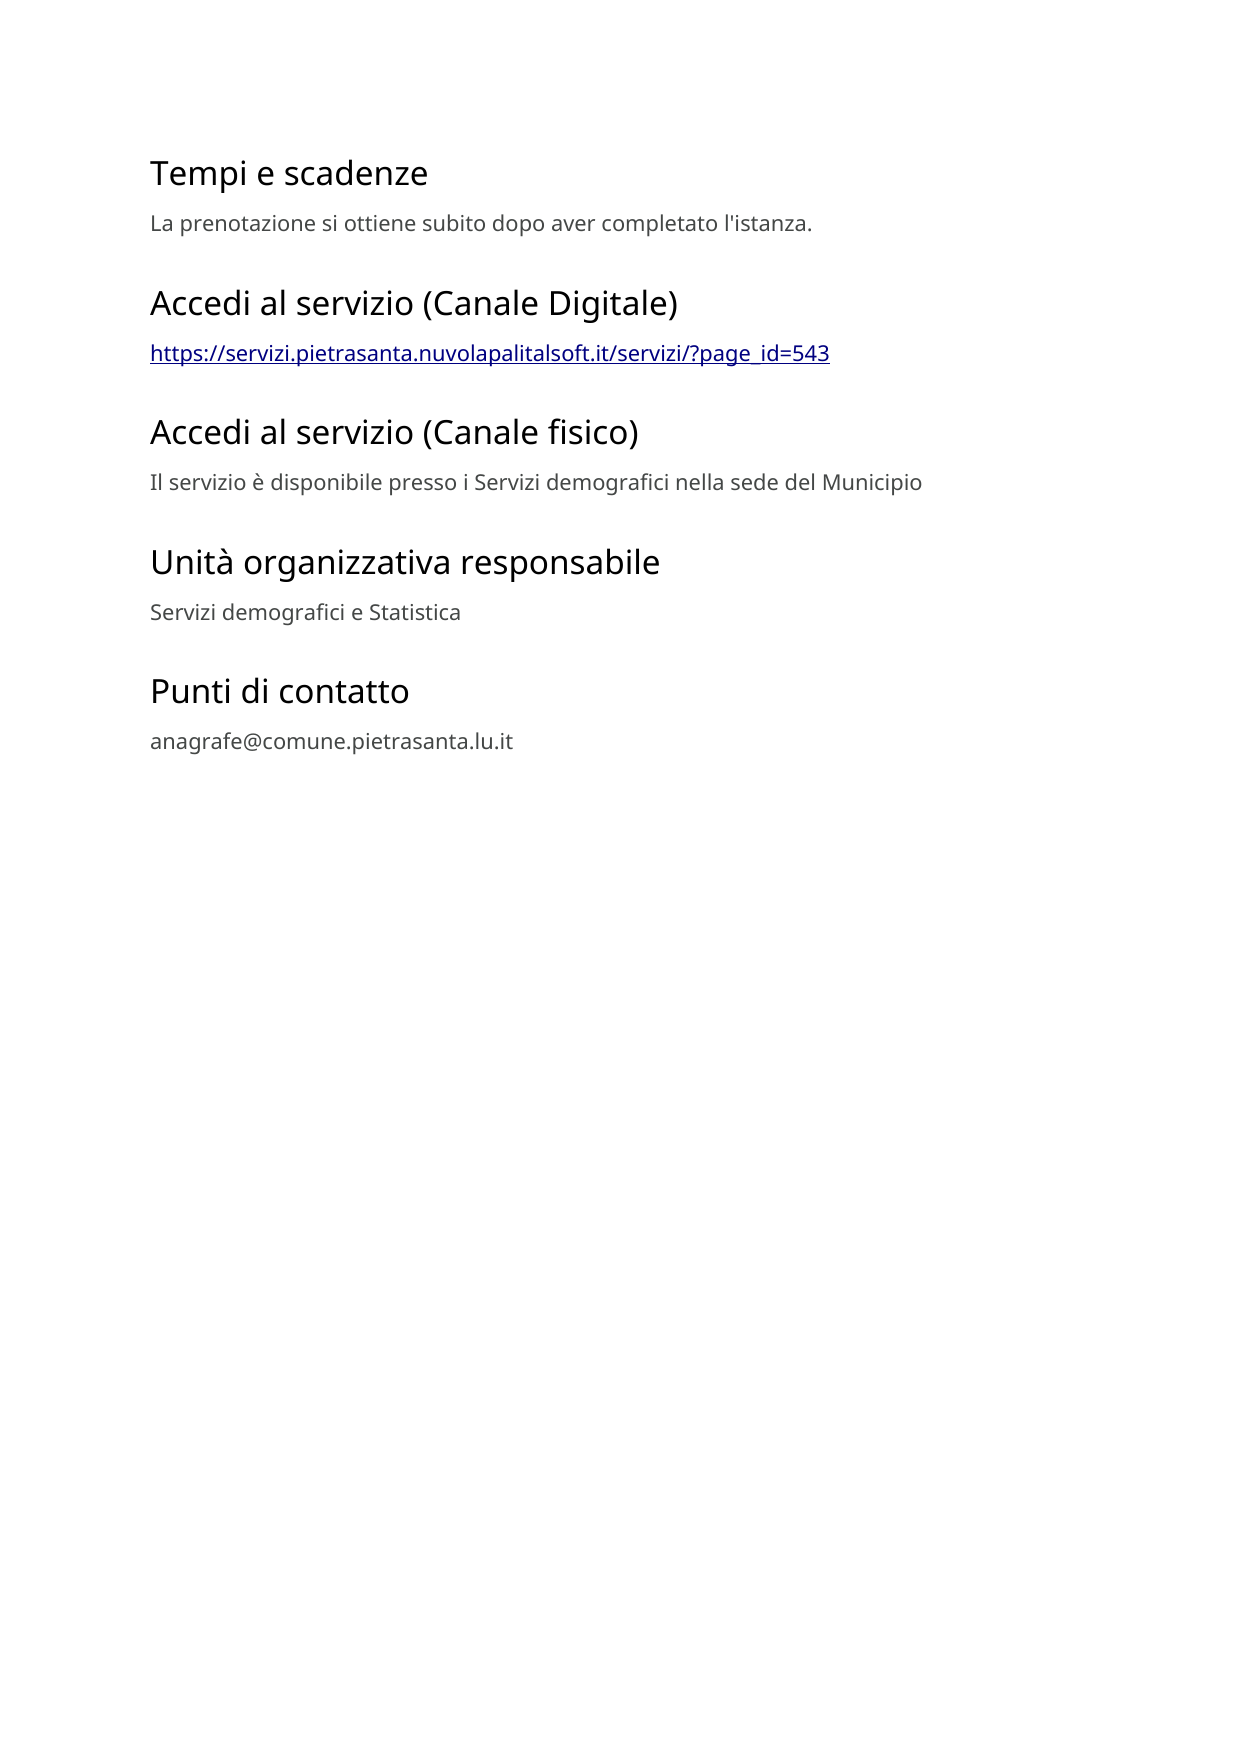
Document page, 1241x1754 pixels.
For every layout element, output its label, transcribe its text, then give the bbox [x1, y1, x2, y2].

subtitle Accedi al servizio (Canale fisico) [150, 409, 1090, 454]
text Servizi demografici e Statistica [150, 597, 1090, 626]
subtitle Accedi al servizio (Canale Digitale) [150, 279, 1090, 325]
subtitle Tempi e scadenze [150, 150, 1090, 195]
text La prenotazione si ottiene subito dopo aver completato l'istanza. [150, 208, 1090, 238]
text anagrafe@comune.pietrasanta.lu.it [150, 726, 1090, 756]
subtitle Punti di contatto [150, 668, 1090, 714]
text Il servizio è disponibile presso i Servizi demografici nella sede del Municipio [150, 467, 1090, 497]
text https://servizi.pietrasanta.nuvolapalitalsoft.it/servizi/?page_id=543 [150, 337, 1090, 367]
subtitle Unità organizzativa responsabile [150, 539, 1090, 584]
